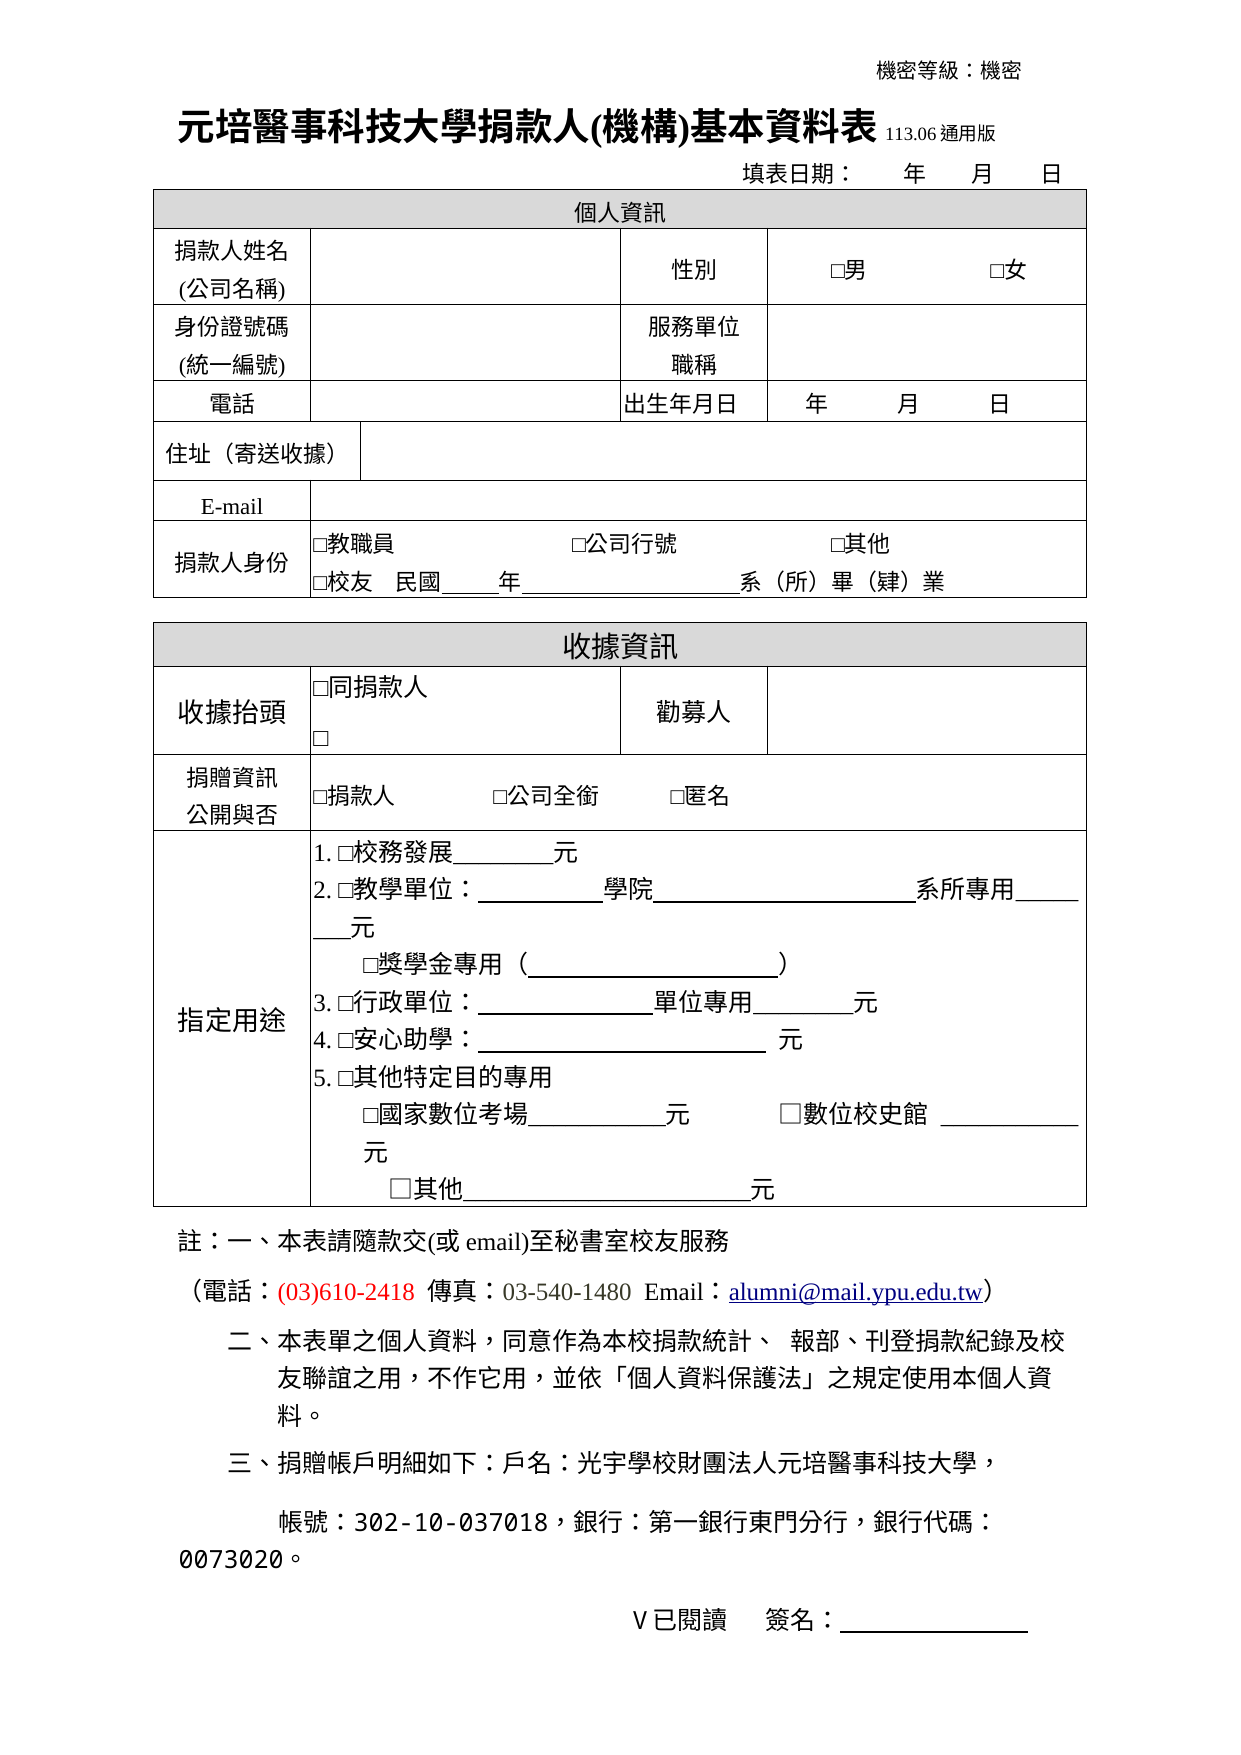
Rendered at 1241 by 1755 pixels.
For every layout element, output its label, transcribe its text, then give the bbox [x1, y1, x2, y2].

table_cell □公司行號 [569, 521, 828, 559]
table_cell 勸募人 [621, 667, 767, 754]
table_cell 捐款人身份 [154, 521, 310, 597]
table_cell 收據抬頭 [154, 667, 310, 754]
text 三、捐贈帳戶明細如下：戶名：光宇學校財團法人元培醫事科技大學， [177, 1443, 1063, 1480]
table_cell 出生年月日 [621, 381, 767, 421]
table_cell □女 [930, 229, 1086, 304]
table_header 個人資訊 [154, 190, 1086, 228]
table_cell 指定用途 [154, 831, 310, 1206]
table_cell □校友 民國 年 系（所）畢（肄）業 [311, 559, 1086, 597]
text 帳號：302-10-037018，銀行：第一銀行東門分行，銀行代碼：0073020。 [178, 1501, 1063, 1576]
table_cell 住址（寄送收據） [154, 422, 360, 479]
text 二、本表單之個人資料，同意作為本校捐款統計、 報部、刊登捐款紀錄及校友聯誼之用，不作它用，並依「個人資料保護法」之規定使用本個人資料。 [227, 1320, 1076, 1432]
text V已閱讀 簽名： [177, 1599, 1027, 1636]
table_cell [311, 305, 620, 380]
table_cell [768, 305, 1086, 380]
text （電話：(03)610-2418 傳真：03-540-1480 Email：alumni@mail.ypu.edu.tw） [177, 1270, 1076, 1307]
table_cell 捐款人姓名 (公司名稱) [154, 229, 310, 304]
table_cell □男 [768, 229, 930, 304]
table_cell [768, 667, 1086, 754]
table_cell E-mail [154, 481, 310, 520]
table_cell 1. □校務發展________元 2. □教學單位： 學院 系所專用________元 □獎學金專用（ ） 3. □行政單位： 單位專用________元 4. □安心助學： 元 5. □其他特定目的專用 □國家數位考場___________元 □數位校史館 ___________元 □其他_______________________元 [311, 831, 1086, 1206]
text 元培醫事科技大學捐款人(機構)基本資料表113.06通用版 [177, 97, 1076, 152]
table_header 收據資訊 [154, 623, 1086, 666]
table_cell □同捐款人 □ [311, 667, 620, 754]
table_cell □教職員 [311, 521, 569, 559]
table_cell 電話 [154, 381, 310, 421]
text 註：一、本表請隨款交(或email)至秘書室校友服務 [177, 1220, 1076, 1257]
table_cell 捐贈資訊 公開與否 [154, 755, 310, 830]
table_cell □其他 [828, 521, 1086, 559]
table_cell [361, 422, 1086, 479]
table_cell [311, 381, 620, 421]
text 填表日期： 年 月 日 [177, 152, 1063, 189]
table_cell 身份證號碼 (統一編號) [154, 305, 310, 380]
table_cell [311, 229, 620, 304]
table_cell [311, 481, 1086, 520]
table_cell □捐款人 □公司全銜 □匿名 [311, 755, 1086, 830]
table_cell 年 月 日 [768, 381, 1086, 421]
table_cell 性別 [621, 229, 767, 304]
table_cell 服務單位 職稱 [621, 305, 767, 380]
